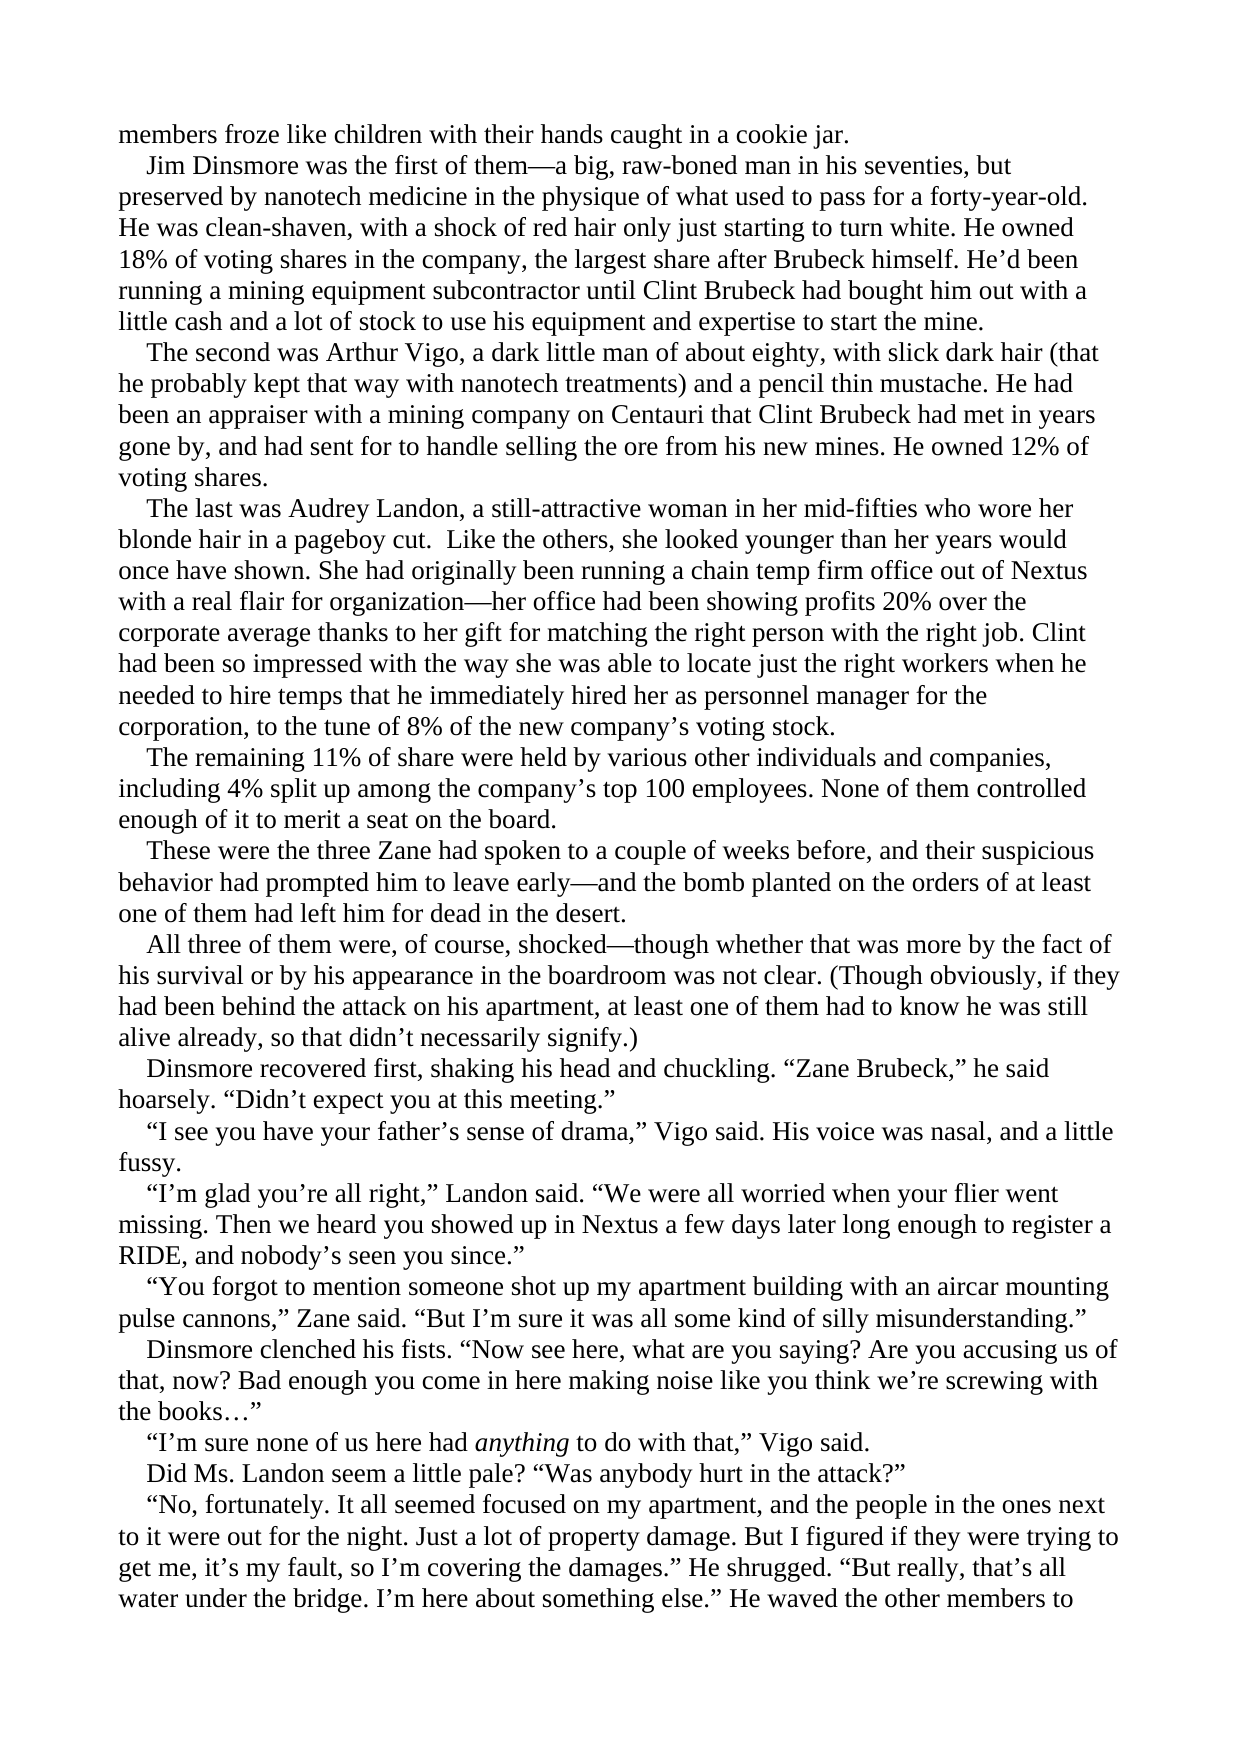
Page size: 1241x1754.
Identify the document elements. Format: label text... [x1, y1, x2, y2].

text The last was Audrey Landon, a still-attractive woman in her mid-fifties who wore her blonde hair in a pageboy cut. Like the others, she looked younger than her years would once have shown. She had originally been running a chain temp firm office out of Nextus with a real flair for organization—her office had been showing profits 20% over the corporate average thanks to her gift for matching the right person with the right job. Clint had been so impressed with the way she was able to locate just the right workers when he needed to hire temps that he immediately hired her as personnel manager for the corporation, to the tune of 8% of the new company’s voting stock. [118, 492, 1122, 741]
text members froze like children with their hands caught in a cookie jar. [118, 118, 1122, 149]
text The remaining 11% of share were held by various other individuals and companies, including 4% split up among the company’s top 100 employees. None of them controlled enough of it to merit a seat on the board. [118, 741, 1122, 834]
text The second was Arthur Vigo, a dark little man of about eighty, with slick dark hair (that he probably kept that way with nanotech treatments) and a pencil thin mustache. He had been an appraiser with a mining company on Centauri that Clint Brubeck had met in years gone by, and had sent for to handle selling the ore from his new mines. He owned 12% of voting shares. [118, 336, 1122, 492]
text All three of them were, of course, shocked—though whether that was more by the fact of his survival or by his appearance in the boardroom was not clear. (Though obviously, if they had been behind the attack on his apartment, at least one of them had to know he was still alive already, so that didn’t necessarily signify.) [118, 928, 1122, 1052]
text “I’m glad you’re all right,” Landon said. “We were all worried when your flier went missing. Then we heard you showed up in Nextus a few days later long enough to register a RIDE, and nobody’s seen you since.” [118, 1177, 1122, 1271]
text “You forgot to mention someone shot up my apartment building with an aircar mounting pulse cannons,” Zane said. “But I’m sure it was all some kind of silly misunderstanding.” [118, 1271, 1122, 1333]
text “No, fortunately. It all seemed focused on my apartment, and the people in the ones next to it were out for the night. Just a lot of property damage. But I figured if they were trying to get me, it’s my fault, so I’m covering the damages.” He shrugged. “But really, that’s all water under the bridge. I’m here about something else.” He waved the other members to [118, 1488, 1122, 1613]
text Dinsmore clenched his fists. “Now see here, what are you saying? Are you accusing us of that, now? Bad enough you come in here making noise like you think we’re screwing with the books…” [118, 1333, 1122, 1426]
text Dinsmore recovered first, shaking his head and chuckling. “Zane Brubeck,” he said hoarsely. “Didn’t expect you at this meeting.” [118, 1052, 1122, 1115]
text “I see you have your father’s sense of drama,” Vigo said. His voice was nasal, and a little fussy. [118, 1115, 1122, 1177]
text These were the three Zane had spoken to a couple of weeks before, and their suspicious behavior had prompted him to leave early—and the bomb planted on the orders of at least one of them had left him for dead in the desert. [118, 834, 1122, 928]
text “I’m sure none of us here had anything to do with that,” Vigo said. [118, 1426, 1122, 1457]
text Jim Dinsmore was the first of them—a big, raw-boned man in his seventies, but preserved by nanotech medicine in the physique of what used to pass for a forty-year-old. He was clean-shaven, with a shock of red hair only just starting to turn white. He owned 18% of voting shares in the company, the largest share after Brubeck himself. He’d been running a mining equipment subcontractor until Clint Brubeck had bought him out with a little cash and a lot of stock to use his equipment and expertise to start the mine. [118, 149, 1122, 336]
text Did Ms. Landon seem a little pale? “Was anybody hurt in the attack?” [118, 1457, 1122, 1488]
